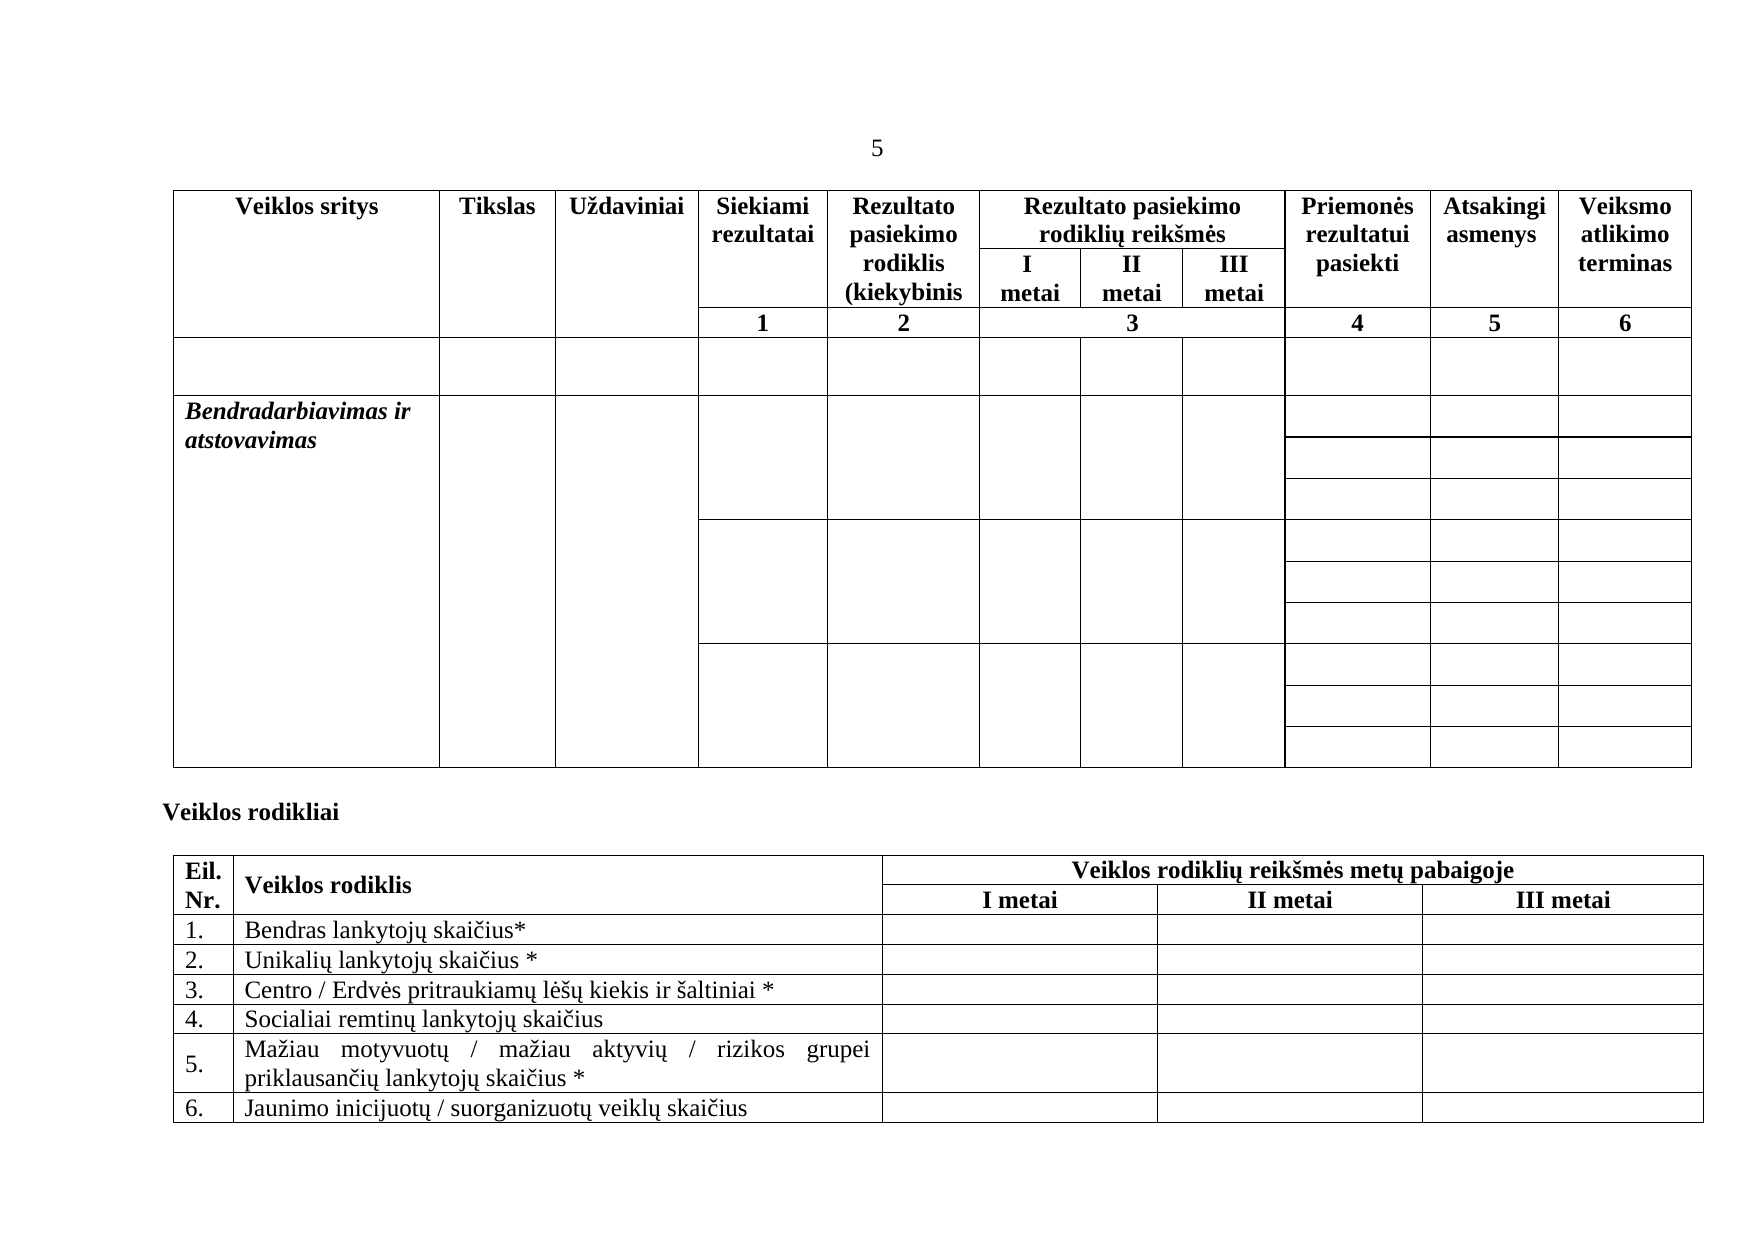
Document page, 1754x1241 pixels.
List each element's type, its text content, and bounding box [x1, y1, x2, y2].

table_header Eil. Nr. [174, 856, 233, 914]
table_cell 3 [980, 308, 1284, 337]
table_cell 5. [174, 1034, 233, 1092]
table_cell Mažiau motyvuotų / mažiau aktyvių / rizikos grupei priklausančių lankytojų skaičius * [234, 1034, 882, 1092]
table_header Priemonės rezultatui pasiekti [1286, 191, 1430, 307]
table_cell [1559, 644, 1691, 684]
table_cell [1286, 438, 1430, 478]
table_cell 4. [174, 1005, 233, 1033]
table_cell [1081, 396, 1182, 519]
table_cell [1559, 562, 1691, 602]
table_cell [1431, 686, 1558, 726]
table_cell Socialiai remtinų lankytojų skaičius [234, 1005, 882, 1033]
text Veiklos rodikliai [156, 797, 1636, 826]
table_cell 1 [699, 308, 827, 337]
table_cell Bendradarbiavimas ir atstovavimas [174, 396, 439, 767]
table_cell [1158, 915, 1422, 944]
table_cell [1423, 1093, 1703, 1122]
table_cell 2 [828, 308, 979, 337]
table_cell I metai [980, 249, 1080, 307]
table_cell [1158, 1005, 1422, 1033]
table_cell Unikalių lankytojų skaičius * [234, 945, 882, 974]
table_cell [1158, 975, 1422, 1003]
table_header Veiklos rodiklių reikšmės metų pabaigoje [883, 856, 1703, 884]
table_cell [1423, 975, 1703, 1003]
table_cell [1559, 727, 1691, 767]
table_cell 5 [1431, 308, 1558, 337]
table_cell II metai [1081, 249, 1182, 307]
table_cell Centro / Erdvės pritraukiamų lėšų kiekis ir šaltiniai * [234, 975, 882, 1003]
table_cell [1286, 727, 1430, 767]
table_cell [1286, 396, 1430, 436]
table_cell [980, 644, 1080, 767]
table_cell [1183, 396, 1284, 519]
table_cell 2. [174, 945, 233, 974]
table_cell [1423, 1034, 1703, 1092]
table_cell 6 [1559, 308, 1691, 337]
table_cell [1431, 479, 1558, 519]
table_cell [828, 338, 979, 395]
table_cell [980, 520, 1080, 643]
table_cell [883, 1093, 1157, 1122]
table_cell [828, 520, 979, 643]
table_cell 3. [174, 975, 233, 1003]
table_cell [883, 945, 1157, 974]
table_cell [1431, 603, 1558, 643]
table_cell Bendras lankytojų skaičius* [234, 915, 882, 944]
table_cell [883, 915, 1157, 944]
table_cell [1559, 338, 1691, 395]
table_header Veiksmo atlikimo terminas [1559, 191, 1691, 307]
table_cell [828, 644, 979, 767]
table_cell 4 [1286, 308, 1430, 337]
table_cell [1286, 520, 1430, 561]
table_cell [1286, 479, 1430, 519]
table_cell 6. [174, 1093, 233, 1122]
table_cell [1559, 520, 1691, 561]
table_header Veiklos sritys [174, 191, 439, 337]
table_cell [1158, 945, 1422, 974]
table_cell 1. [174, 915, 233, 944]
table_cell [699, 644, 827, 767]
table_header Veiklos rodiklis [234, 856, 882, 914]
table_cell [1431, 438, 1558, 478]
table_cell [828, 396, 979, 519]
table_cell [1183, 338, 1284, 395]
table_cell [556, 338, 698, 395]
table_cell [556, 396, 698, 767]
table_cell [440, 396, 555, 767]
table_cell [1081, 520, 1182, 643]
table_cell [1286, 686, 1430, 726]
table_header Rezultato pasiekimo rodiklis (kiekybinis ir kokybinis) [828, 191, 979, 307]
table_cell [1431, 727, 1558, 767]
table_cell [1431, 644, 1558, 684]
table_cell [883, 1005, 1157, 1033]
table_cell [1559, 479, 1691, 519]
table_cell III metai [1183, 249, 1284, 307]
table_cell [1286, 603, 1430, 643]
table_cell [699, 396, 827, 519]
table_cell [1286, 644, 1430, 684]
table_cell [1431, 520, 1558, 561]
table_cell [1559, 396, 1691, 436]
table_cell [1423, 1005, 1703, 1033]
table_cell [699, 520, 827, 643]
table_cell [1423, 945, 1703, 974]
table_cell [174, 338, 439, 395]
table_cell [1559, 438, 1691, 478]
table_cell Jaunimo inicijuotų / suorganizuotų veiklų skaičius [234, 1093, 882, 1122]
table_cell [883, 1034, 1157, 1092]
table_header Uždaviniai [556, 191, 698, 337]
table_cell [1286, 338, 1430, 395]
table_header Tikslas [440, 191, 555, 337]
table_cell [1158, 1034, 1422, 1092]
table_cell [440, 338, 555, 395]
table_cell [1183, 644, 1284, 767]
table_cell [1081, 338, 1182, 395]
table_cell [1286, 562, 1430, 602]
table_cell II metai [1158, 885, 1422, 914]
table_header Atsakingi asmenys [1431, 191, 1558, 307]
table_cell [883, 975, 1157, 1003]
table_cell [1183, 520, 1284, 643]
table_cell [1431, 338, 1558, 395]
table_header Rezultato pasiekimo rodiklių reikšmės [980, 191, 1284, 248]
table_cell [980, 396, 1080, 519]
table_header Siekiami rezultatai [699, 191, 827, 307]
table_cell [1559, 686, 1691, 726]
table_cell [980, 338, 1080, 395]
table_cell [699, 338, 827, 395]
table_cell [1559, 603, 1691, 643]
table_cell [1431, 562, 1558, 602]
table_cell [1158, 1093, 1422, 1122]
table_cell [1423, 915, 1703, 944]
table_cell III metai [1423, 885, 1703, 914]
table_cell [1431, 396, 1558, 436]
table_cell I metai [883, 885, 1157, 914]
table_cell [1081, 644, 1182, 767]
